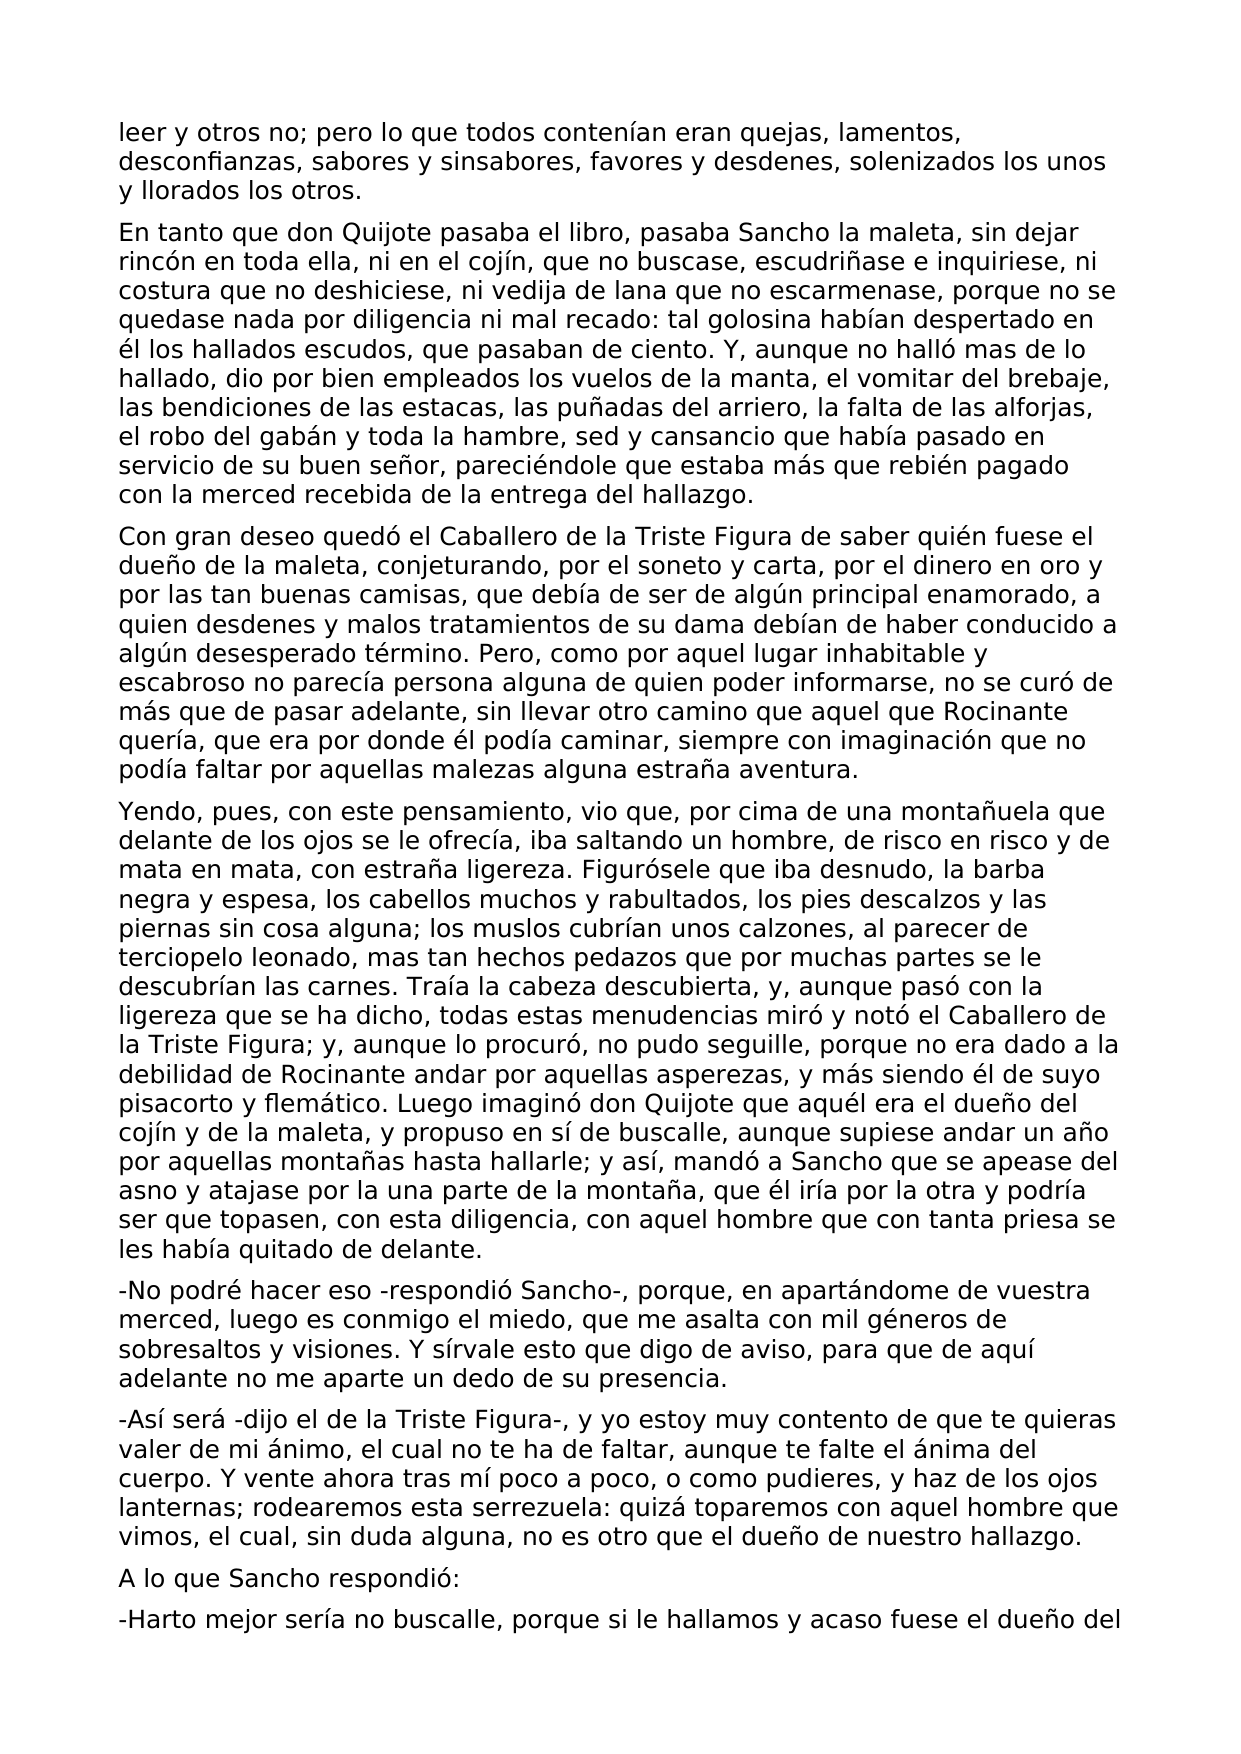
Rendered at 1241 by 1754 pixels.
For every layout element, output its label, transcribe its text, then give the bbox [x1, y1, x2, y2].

text Con gran deseo quedó el Caballero de la Triste Figura de saber quién fuese el dueño de la maleta, conjeturando, por el soneto y carta, por el dinero en oro y por las tan buenas camisas, que debía de ser de algún principal enamorado, a quien desdenes y malos tratamientos de su dama debían de haber conducido a algún desesperado término. Pero, como por aquel lugar inhabitable y escabroso no parecía persona alguna de quien poder informarse, no se curó de más que de pasar adelante, sin llevar otro camino que aquel que Rocinante quería, que era por donde él podía caminar, siempre con imaginación que no podía faltar por aquellas malezas alguna estraña aventura. [118, 522, 1122, 785]
text leer y otros no; pero lo que todos contenían eran quejas, lamentos, desconfianzas, sabores y sinsabores, favores y desdenes, solenizados los unos y llorados los otros. [118, 118, 1122, 206]
text En tanto que don Quijote pasaba el libro, pasaba Sancho la maleta, sin dejar rincón en toda ella, ni en el cojín, que no buscase, escudriñase e inquiriese, ni costura que no deshiciese, ni vedija de lana que no escarmenase, porque no se quedase nada por diligencia ni mal recado: tal golosina habían despertado en él los hallados escudos, que pasaban de ciento. Y, aunque no halló mas de lo hallado, dio por bien empleados los vuelos de la manta, el vomitar del brebaje, las bendiciones de las estacas, las puñadas del arriero, la falta de las alforjas, el robo del gabán y toda la hambre, sed y cansancio que había pasado en servicio de su buen señor, pareciéndole que estaba más que rebién pagado con la merced recebida de la entrega del hallazgo. [118, 218, 1122, 510]
text -No podré hacer eso -respondió Sancho-, porque, en apartándome de vuestra merced, luego es conmigo el miedo, que me asalta con mil géneros de sobresaltos y visiones. Y sírvale esto que digo de aviso, para que de aquí adelante no me aparte un dedo de su presencia. [118, 1276, 1122, 1393]
text -Harto mejor sería no buscalle, porque si le hallamos y acaso fuese el dueño del [118, 1606, 1122, 1635]
text A lo que Sancho respondió: [118, 1564, 1122, 1593]
text -Así será -dijo el de la Triste Figura-, y yo estoy muy contento de que te quieras valer de mi ánimo, el cual no te ha de faltar, aunque te falte el ánima del cuerpo. Y vente ahora tras mí poco a poco, o como pudieres, y haz de los ojos lanternas; rodearemos esta serrezuela: quizá toparemos con aquel hombre que vimos, el cual, sin duda alguna, no es otro que el dueño de nuestro hallazgo. [118, 1406, 1122, 1551]
text Yendo, pues, con este pensamiento, vio que, por cima de una montañuela que delante de los ojos se le ofrecía, iba saltando un hombre, de risco en risco y de mata en mata, con estraña ligereza. Figurósele que iba desnudo, la barba negra y espesa, los cabellos muchos y rabultados, los pies descalzos y las piernas sin cosa alguna; los muslos cubrían unos calzones, al parecer de terciopelo leonado, mas tan hechos pedazos que por muchas partes se le descubrían las carnes. Traía la cabeza descubierta, y, aunque pasó con la ligereza que se ha dicho, todas estas menudencias miró y notó el Caballero de la Triste Figura; y, aunque lo procuró, no pudo seguille, porque no era dado a la debilidad de Rocinante andar por aquellas asperezas, y más siendo él de suyo pisacorto y flemático. Luego imaginó don Quijote que aquél era el dueño del cojín y de la maleta, y propuso en sí de buscalle, aunque supiese andar un año por aquellas montañas hasta hallarle; y así, mandó a Sancho que se apease del asno y atajase por la una parte de la montaña, que él iría por la otra y podría ser que topasen, con esta diligencia, con aquel hombre que con tanta priesa se les había quitado de delante. [118, 797, 1122, 1264]
